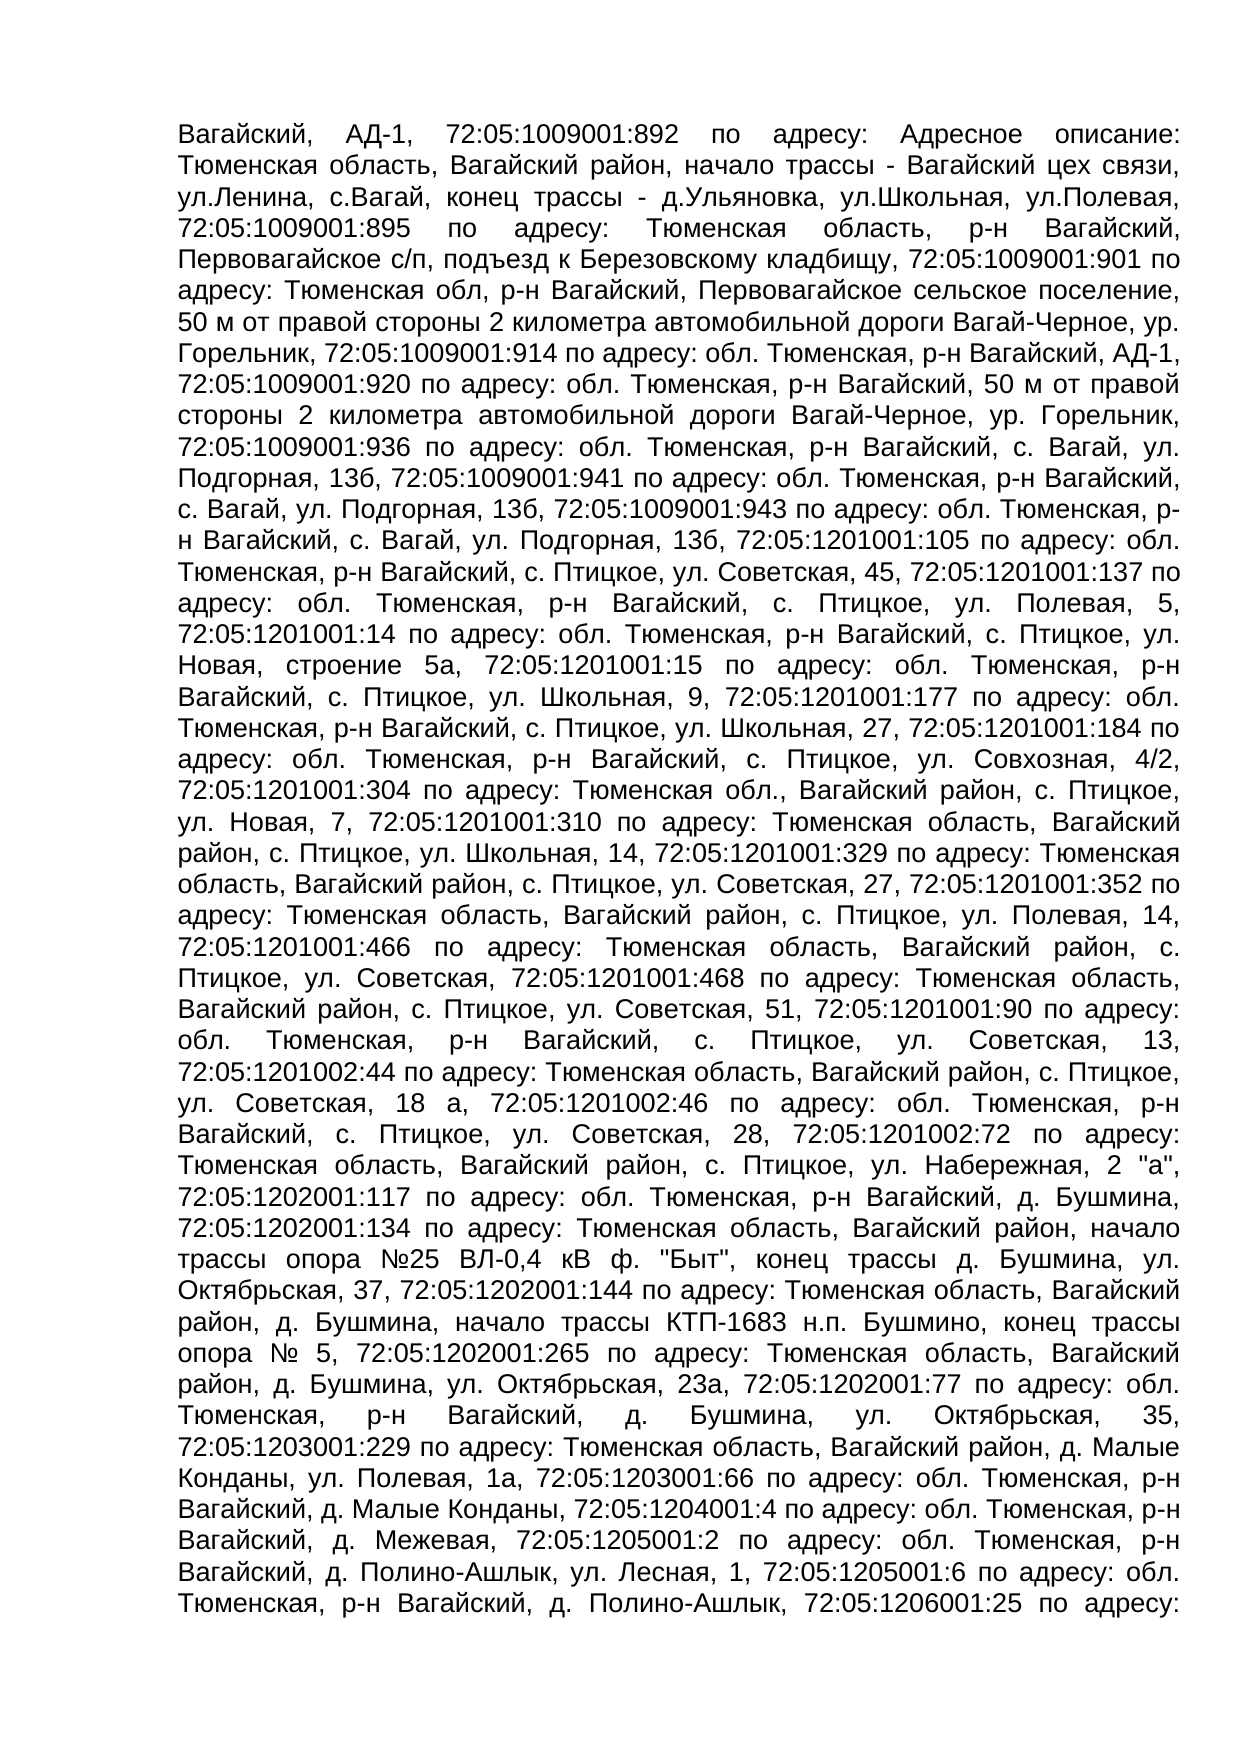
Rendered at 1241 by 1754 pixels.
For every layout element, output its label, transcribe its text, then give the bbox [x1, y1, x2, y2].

text Вагайский, АД-1, 72:05:1009001:892 по адресу: Адресное описание: Тюменская область, Вагайский район, начало трассы - Вагайский цех связи, ул.Ленина, с.Вагай, конец трассы - д.Ульяновка, ул.Школьная, ул.Полевая, 72:05:1009001:895 по адресу: Тюменская область, р-н Вагайский, Первовагайское с/п, подъезд к Березовскому кладбищу, 72:05:1009001:901 по адресу: Тюменская обл, р-н Вагайский, Первовагайское сельское поселение, 50 м от правой стороны 2 километра автомобильной дороги Вагай-Черное, ур. Горельник, 72:05:1009001:914 по адресу: обл. Тюменская, р-н Вагайский, АД-1, 72:05:1009001:920 по адресу: обл. Тюменская, р-н Вагайский, 50 м от правой стороны 2 километра автомобильной дороги Вагай-Черное, ур. Горельник, 72:05:1009001:936 по адресу: обл. Тюменская, р-н Вагайский, с. Вагай, ул. Подгорная, 13б, 72:05:1009001:941 по адресу: обл. Тюменская, р-н Вагайский, с. Вагай, ул. Подгорная, 13б, 72:05:1009001:943 по адресу: обл. Тюменская, р-н Вагайский, с. Вагай, ул. Подгорная, 13б, 72:05:1201001:105 по адресу: обл. Тюменская, р-н Вагайский, с. Птицкое, ул. Советская, 45, 72:05:1201001:137 по адресу: обл. Тюменская, р-н Вагайский, с. Птицкое, ул. Полевая, 5, 72:05:1201001:14 по адресу: обл. Тюменская, р-н Вагайский, с. Птицкое, ул. Новая, строение 5а, 72:05:1201001:15 по адресу: обл. Тюменская, р-н Вагайский, с. Птицкое, ул. Школьная, 9, 72:05:1201001:177 по адресу: обл. Тюменская, р-н Вагайский, с. Птицкое, ул. Школьная, 27, 72:05:1201001:184 по адресу: обл. Тюменская, р-н Вагайский, с. Птицкое, ул. Совхозная, 4/2, 72:05:1201001:304 по адресу: Тюменская обл., Вагайский район, с. Птицкое, ул. Новая, 7, 72:05:1201001:310 по адресу: Тюменская область, Вагайский район, с. Птицкое, ул. Школьная, 14, 72:05:1201001:329 по адресу: Тюменская область, Вагайский район, с. Птицкое, ул. Советская, 27, 72:05:1201001:352 по адресу: Тюменская область, Вагайский район, с. Птицкое, ул. Полевая, 14, 72:05:1201001:466 по адресу: Тюменская область, Вагайский район, с. Птицкое, ул. Советская, 72:05:1201001:468 по адресу: Тюменская область, Вагайский район, с. Птицкое, ул. Советская, 51, 72:05:1201001:90 по адресу: обл. Тюменская, р-н Вагайский, с. Птицкое, ул. Советская, 13, 72:05:1201002:44 по адресу: Тюменская область, Вагайский район, с. Птицкое, ул. Советская, 18 а, 72:05:1201002:46 по адресу: обл. Тюменская, р-н Вагайский, с. Птицкое, ул. Советская, 28, 72:05:1201002:72 по адресу: Тюменская область, Вагайский район, с. Птицкое, ул. Набережная, 2 "а", 72:05:1202001:117 по адресу: обл. Тюменская, р-н Вагайский, д. Бушмина, 72:05:1202001:134 по адресу: Тюменская область, Вагайский район, начало трассы опора №25 ВЛ-0,4 кВ ф. "Быт", конец трассы д. Бушмина, ул. Октябрьская, 37, 72:05:1202001:144 по адресу: Тюменская область, Вагайский район, д. Бушмина, начало трассы КТП-1683 н.п. Бушмино, конец трассы опора № 5, 72:05:1202001:265 по адресу: Тюменская область, Вагайский район, д. Бушмина, ул. Октябрьская, 23а, 72:05:1202001:77 по адресу: обл. Тюменская, р-н Вагайский, д. Бушмина, ул. Октябрьская, 35, 72:05:1203001:229 по адресу: Тюменская область, Вагайский район, д. Малые Конданы, ул. Полевая, 1а, 72:05:1203001:66 по адресу: обл. Тюменская, р-н Вагайский, д. Малые Конданы, 72:05:1204001:4 по адресу: обл. Тюменская, р-н Вагайский, д. Межевая, 72:05:1205001:2 по адресу: обл. Тюменская, р-н Вагайский, д. Полино-Ашлык, ул. Лесная, 1, 72:05:1205001:6 по адресу: обл. Тюменская, р-н Вагайский, д. Полино-Ашлык, 72:05:1206001:25 по адресу: [177, 118, 1181, 1618]
